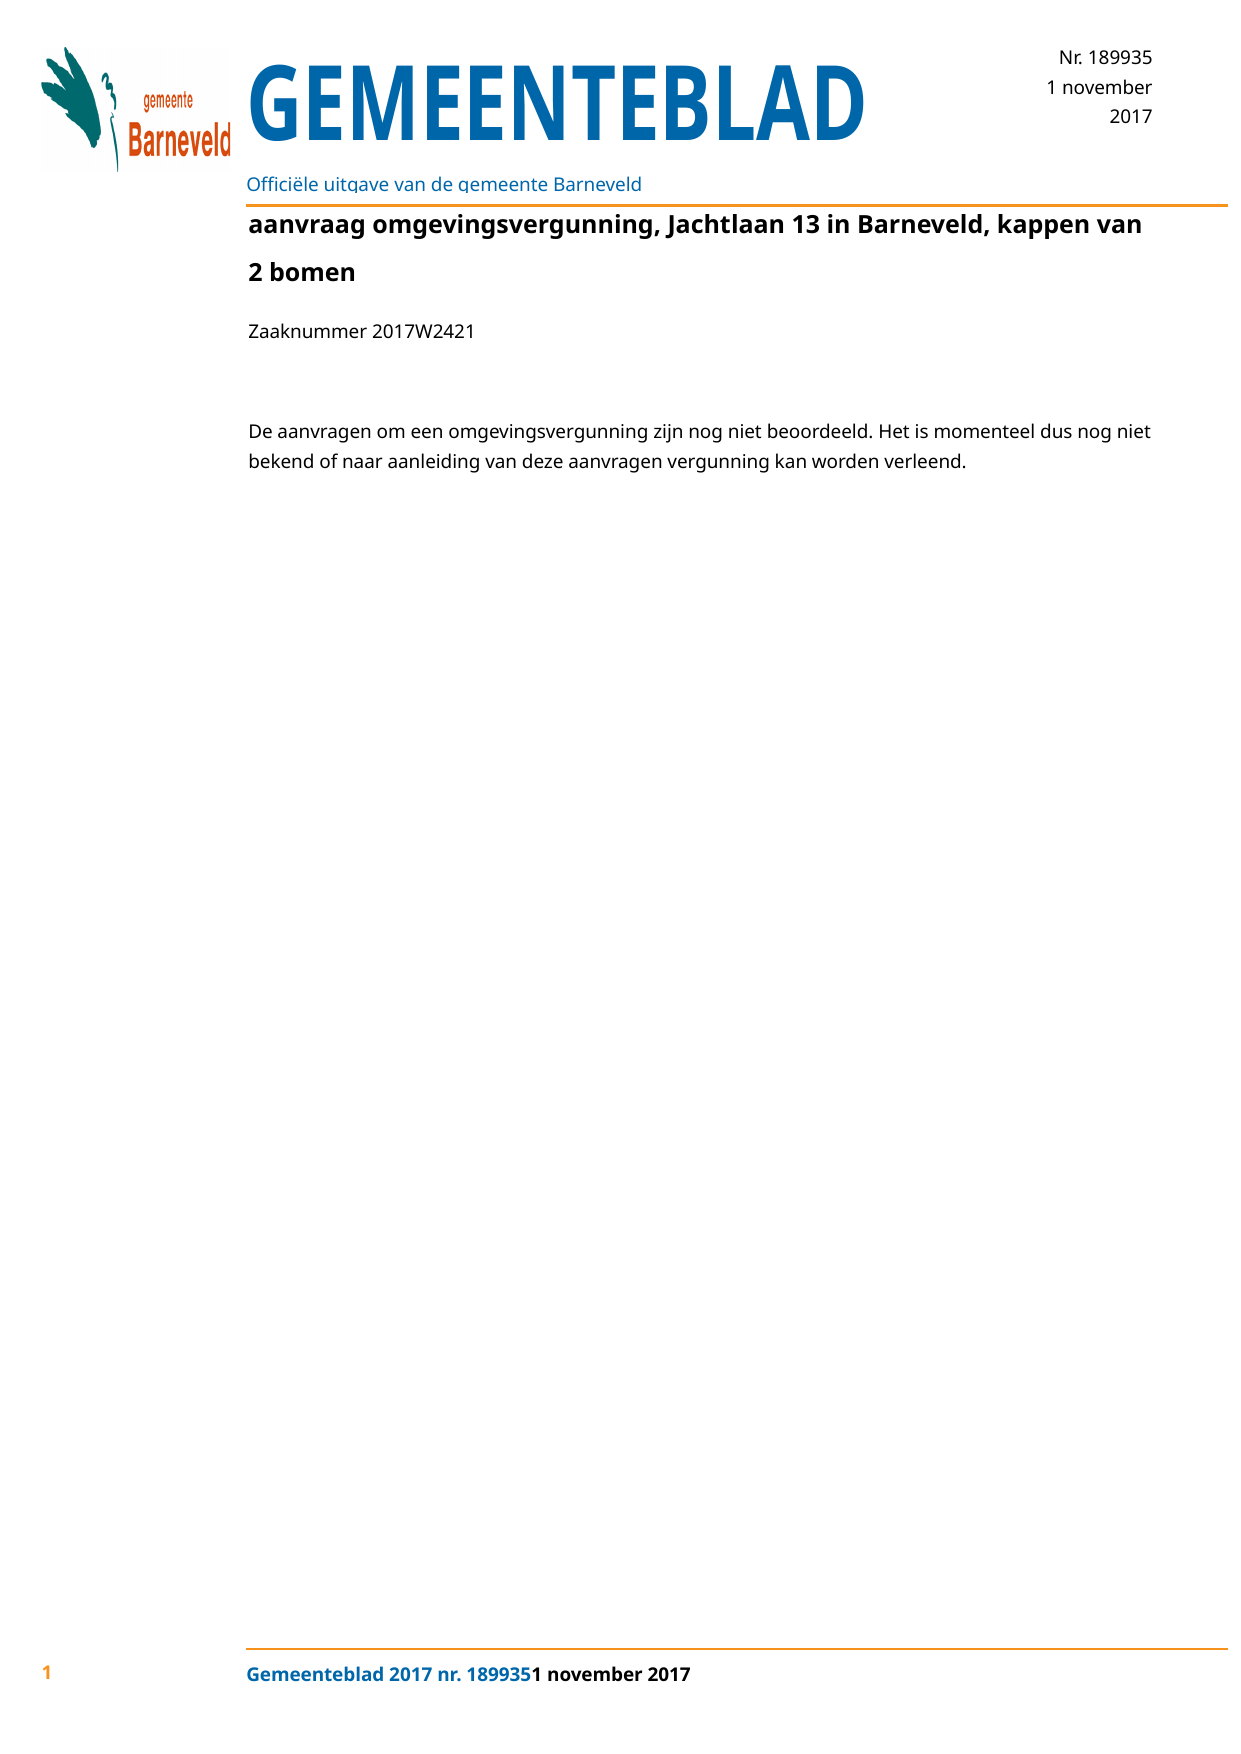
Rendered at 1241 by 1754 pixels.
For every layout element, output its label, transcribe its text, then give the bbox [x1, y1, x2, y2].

text De aanvragen om een omgevingsvergunning zijn nog niet beoordeeld. Het is momenteel dus nog niet bekend of naar aanleiding van deze aanvragen vergunning kan worden verleend. [248, 419, 1152, 474]
text aanvraag omgevingsvergunning, Jachtlaan 13 in Barneveld, kappen van 2 bomen [248, 207, 1152, 288]
text Zaaknummer 2017W2421 [248, 318, 1152, 344]
picture [41, 47, 231, 172]
